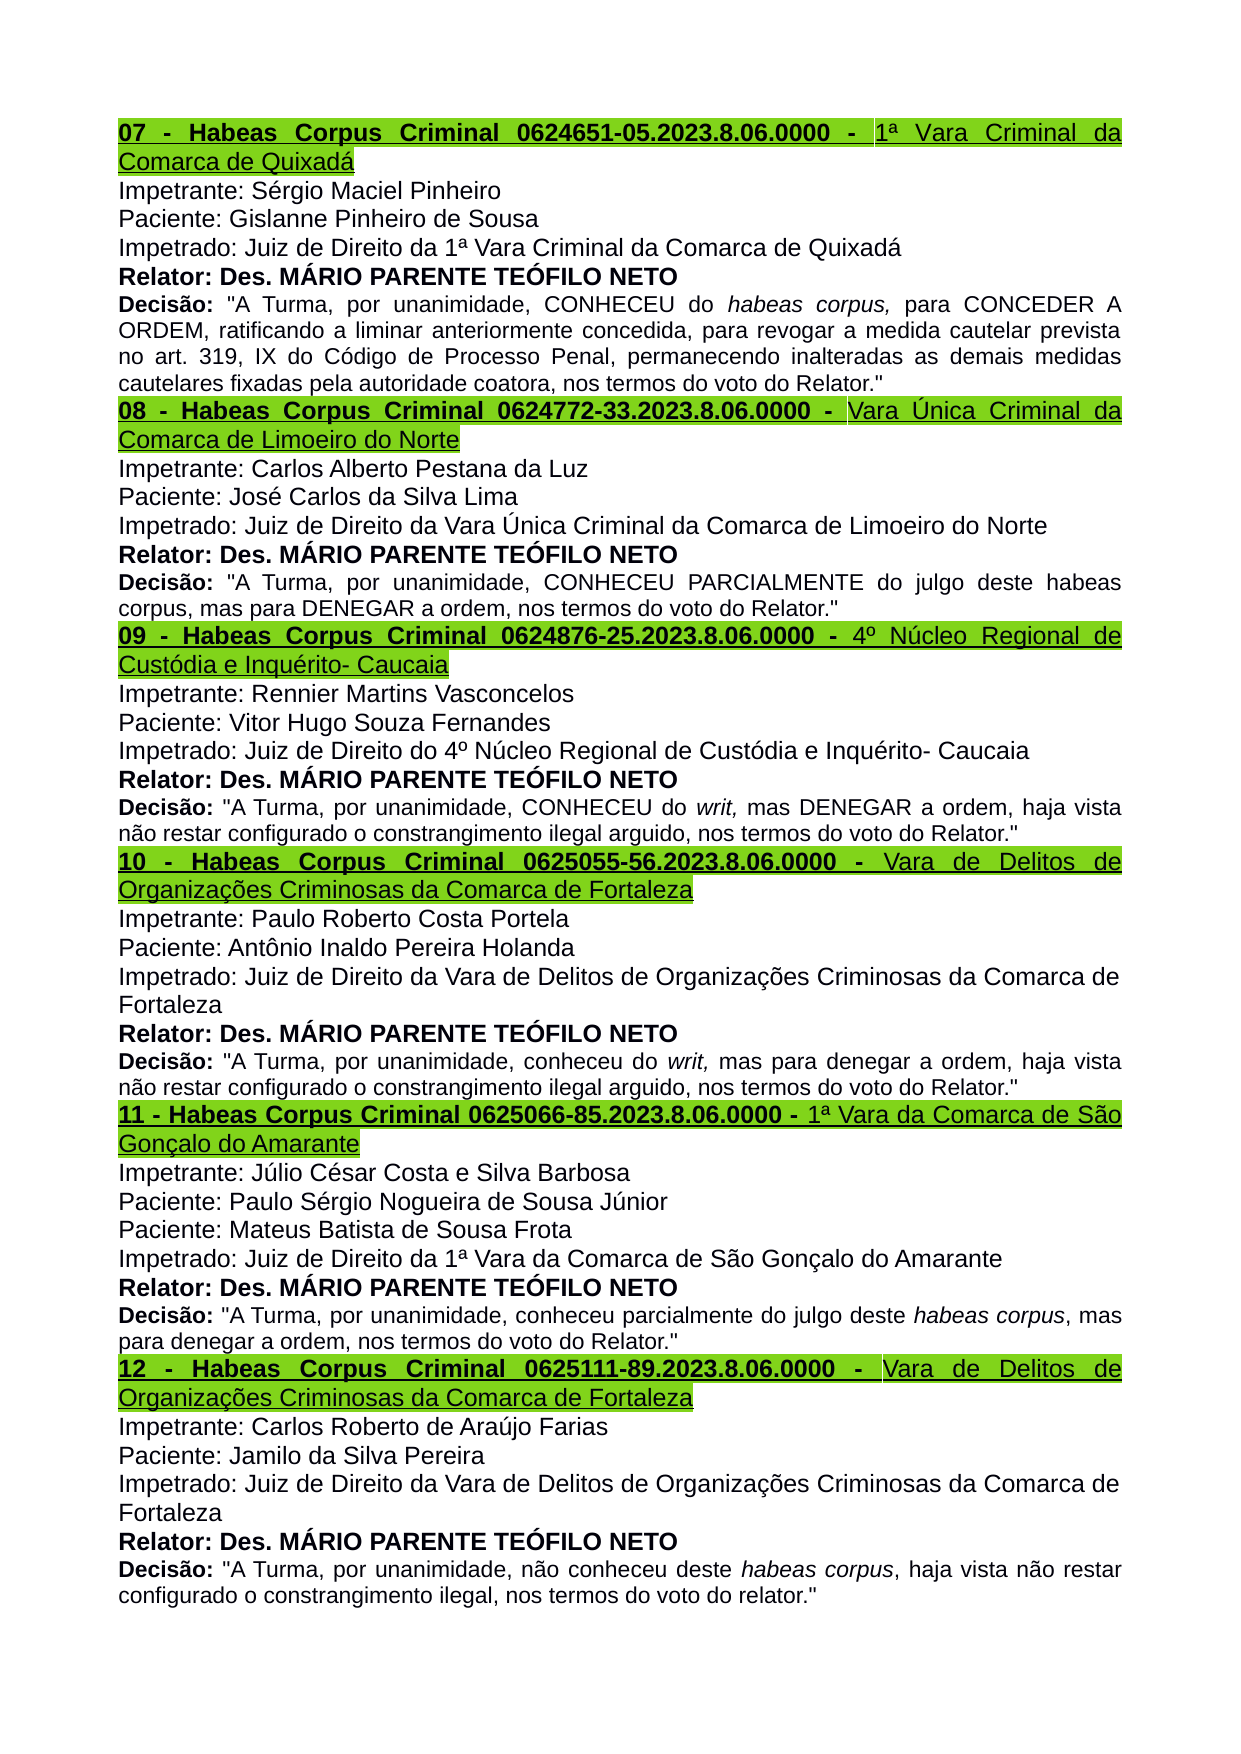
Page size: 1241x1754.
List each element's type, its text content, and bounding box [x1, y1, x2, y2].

text Impetrante: Rennier Martins Vasconcelos [118, 679, 1122, 707]
text Paciente: Mateus Batista de Sousa Frota [118, 1215, 1122, 1244]
text Impetrado: Juiz de Direito da 1ª Vara da Comarca de São Gonçalo do Amarante [118, 1244, 1122, 1273]
text Impetrante: Carlos Roberto de Araújo Farias [118, 1412, 1122, 1441]
text Impetrado: Juiz de Direito da 1ª Vara Criminal da Comarca de Quixadá [118, 233, 1122, 262]
text Paciente: Vitor Hugo Souza Fernandes [118, 707, 1122, 736]
text 09 - Habeas Corpus Criminal 0624876-25.2023.8.06.0000 - 4º Núcleo Regional de [118, 621, 1122, 646]
text Impetrado: Juiz de Direito da Vara Única Criminal da Comarca de Limoeiro do Norte [118, 511, 1122, 540]
text Organizações Criminosas da Comarca de Fortaleza [118, 873, 1122, 904]
text Decisão: "A Turma, por unanimidade, conheceu do writ, mas para denegar a ordem, haja vista não restar configurado o constrangimento ilegal arguido, nos termos do voto do Relator." [118, 1048, 1122, 1100]
text Relator: Des. MÁRIO PARENTE TEÓFILO NETO [118, 765, 1122, 794]
text Decisão: "A Turma, por unanimidade, CONHECEU PARCIALMENTE do julgo deste habeas corpus, mas para DENEGAR a ordem, nos termos do voto do Relator." [118, 568, 1122, 621]
text Gonçalo do Amarante [118, 1127, 1122, 1158]
text Paciente: Gislanne Pinheiro de Sousa [118, 204, 1122, 233]
text Relator: Des. MÁRIO PARENTE TEÓFILO NETO [118, 540, 1122, 568]
text Custódia e Inquérito- Caucaia [118, 648, 1122, 679]
text Decisão: "A Turma, por unanimidade, CONHECEU do habeas corpus, para CONCEDER A ORDEM, ratificando a liminar anteriormente concedida, para revogar a medida cautelar prevista no art. 319, IX do Código de Processo Penal, permanecendo inalteradas as demais medidas cautelares fixadas pela autoridade coatora, nos termos do voto do Relator." [118, 291, 1122, 396]
text Paciente: Antônio Inaldo Pereira Holanda [118, 933, 1122, 961]
text Impetrado: Juiz de Direito da Vara de Delitos de Organizações Criminosas da Comarca de Fortaleza [118, 961, 1122, 1019]
text 12 - Habeas Corpus Criminal 0625111-89.2023.8.06.0000 - Vara de Delitos de [118, 1354, 1122, 1379]
text Impetrado: Juiz de Direito do 4º Núcleo Regional de Custódia e Inquérito- Caucaia [118, 736, 1122, 765]
text Decisão: "A Turma, por unanimidade, não conheceu deste habeas corpus, haja vista não restar configurado o constrangimento ilegal, nos termos do voto do relator." [118, 1556, 1122, 1608]
text Decisão: "A Turma, por unanimidade, conheceu parcialmente do julgo deste habeas corpus, mas para denegar a ordem, nos termos do voto do Relator." [118, 1302, 1122, 1354]
text 10 - Habeas Corpus Criminal 0625055-56.2023.8.06.0000 - Vara de Delitos de [118, 846, 1122, 871]
text Paciente: Jamilo da Silva Pereira [118, 1441, 1122, 1469]
text Relator: Des. MÁRIO PARENTE TEÓFILO NETO [118, 262, 1122, 291]
text 07 - Habeas Corpus Criminal 0624651-05.2023.8.06.0000 - 1ª Vara Criminal da [118, 118, 1122, 143]
text Impetrado: Juiz de Direito da Vara de Delitos de Organizações Criminosas da Comarca de Fortaleza [118, 1469, 1122, 1527]
text Organizações Criminosas da Comarca de Fortaleza [118, 1380, 1122, 1412]
text Relator: Des. MÁRIO PARENTE TEÓFILO NETO [118, 1273, 1122, 1302]
text Impetrante: Carlos Alberto Pestana da Luz [118, 453, 1122, 482]
text Impetrante: Júlio César Costa e Silva Barbosa [118, 1158, 1122, 1187]
text Relator: Des. MÁRIO PARENTE TEÓFILO NETO [118, 1019, 1122, 1048]
text Comarca de Quixadá [118, 144, 1122, 176]
text 11 - Habeas Corpus Criminal 0625066-85.2023.8.06.0000 - 1ª Vara da Comarca de São [118, 1100, 1122, 1125]
text 08 - Habeas Corpus Criminal 0624772-33.2023.8.06.0000 - Vara Única Criminal da [118, 396, 1122, 421]
text Relator: Des. MÁRIO PARENTE TEÓFILO NETO [118, 1527, 1122, 1556]
text Paciente: José Carlos da Silva Lima [118, 482, 1122, 511]
text Impetrante: Sérgio Maciel Pinheiro [118, 176, 1122, 204]
text Impetrante: Paulo Roberto Costa Portela [118, 904, 1122, 933]
text Paciente: Paulo Sérgio Nogueira de Sousa Júnior [118, 1187, 1122, 1215]
text Comarca de Limoeiro do Norte [118, 422, 1122, 453]
text Decisão: "A Turma, por unanimidade, CONHECEU do writ, mas DENEGAR a ordem, haja vista não restar configurado o constrangimento ilegal arguido, nos termos do voto do Relator." [118, 794, 1122, 846]
